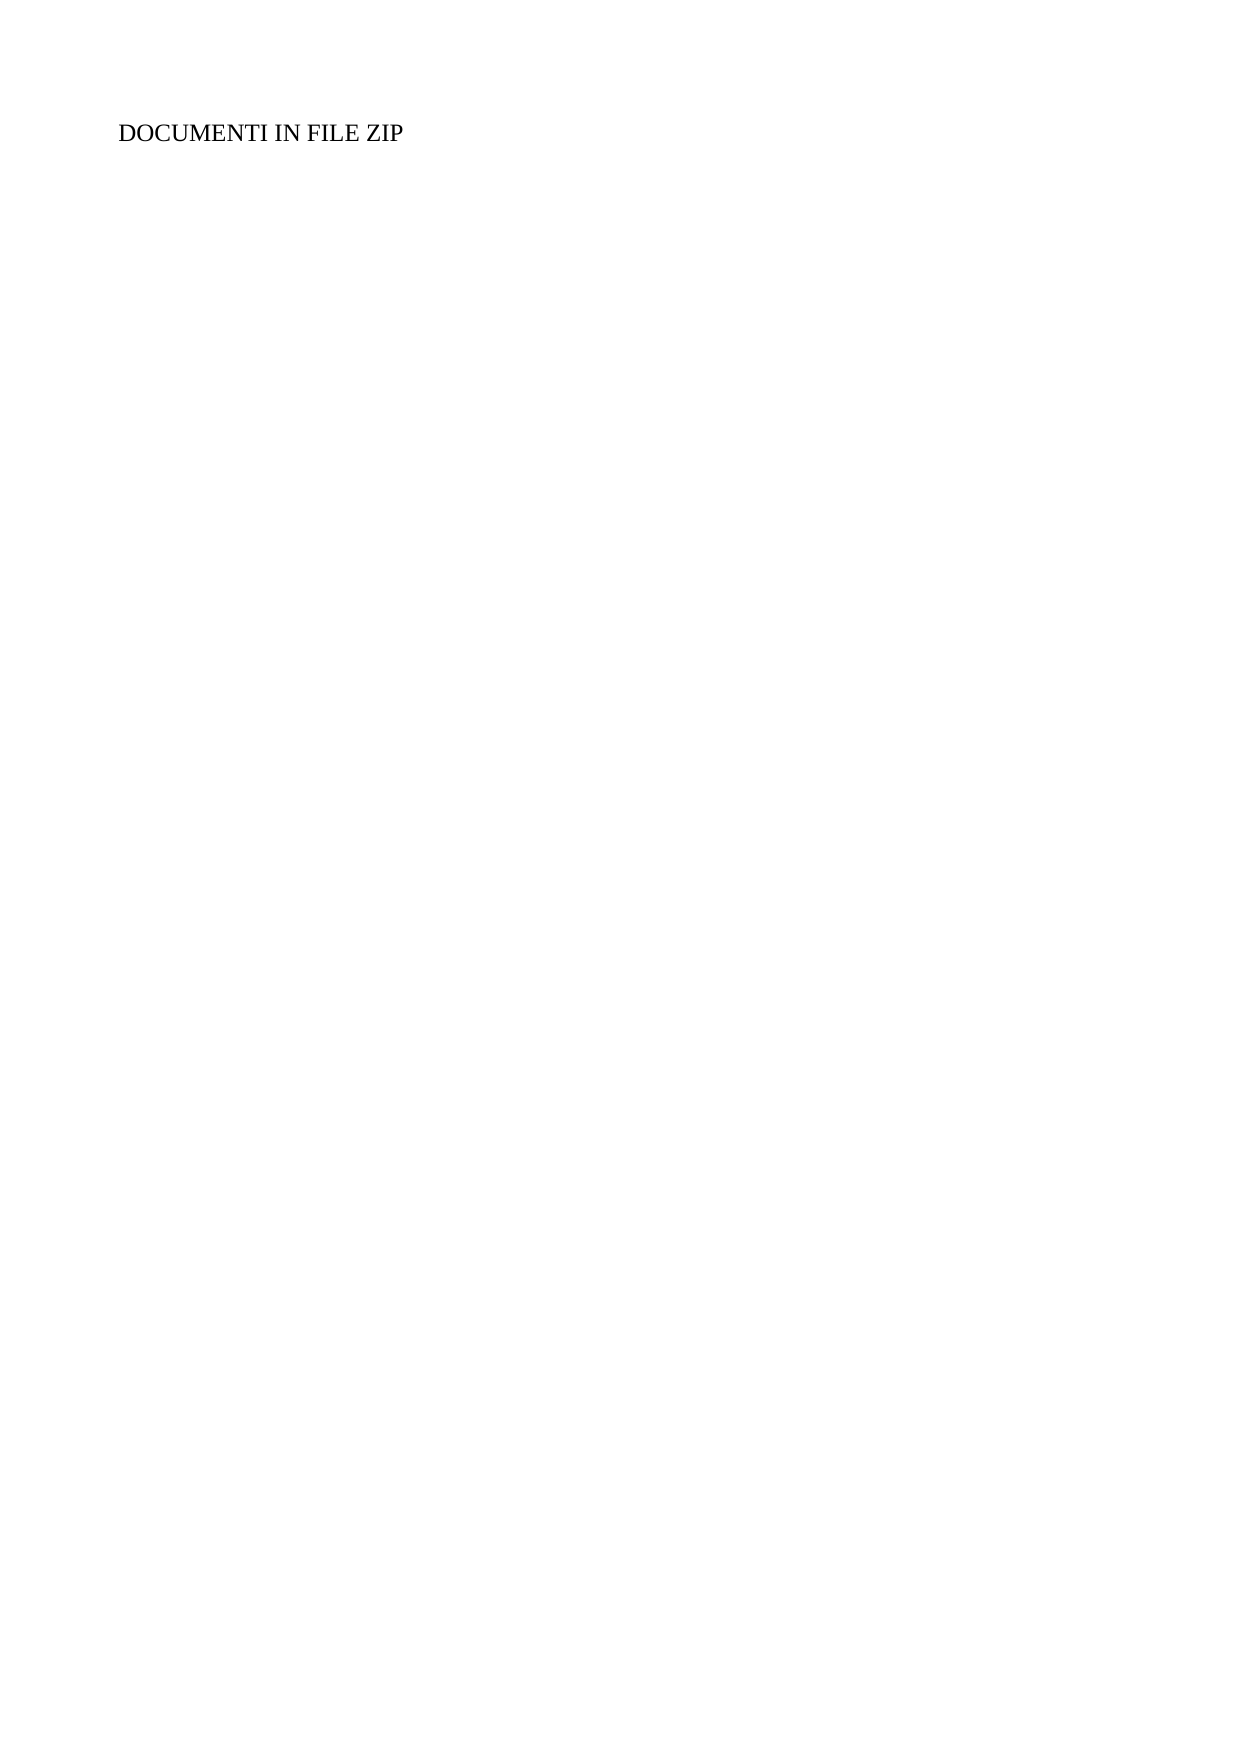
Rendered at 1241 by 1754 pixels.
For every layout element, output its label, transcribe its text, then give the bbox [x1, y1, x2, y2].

text DOCUMENTI IN FILE ZIP [118, 118, 1122, 147]
